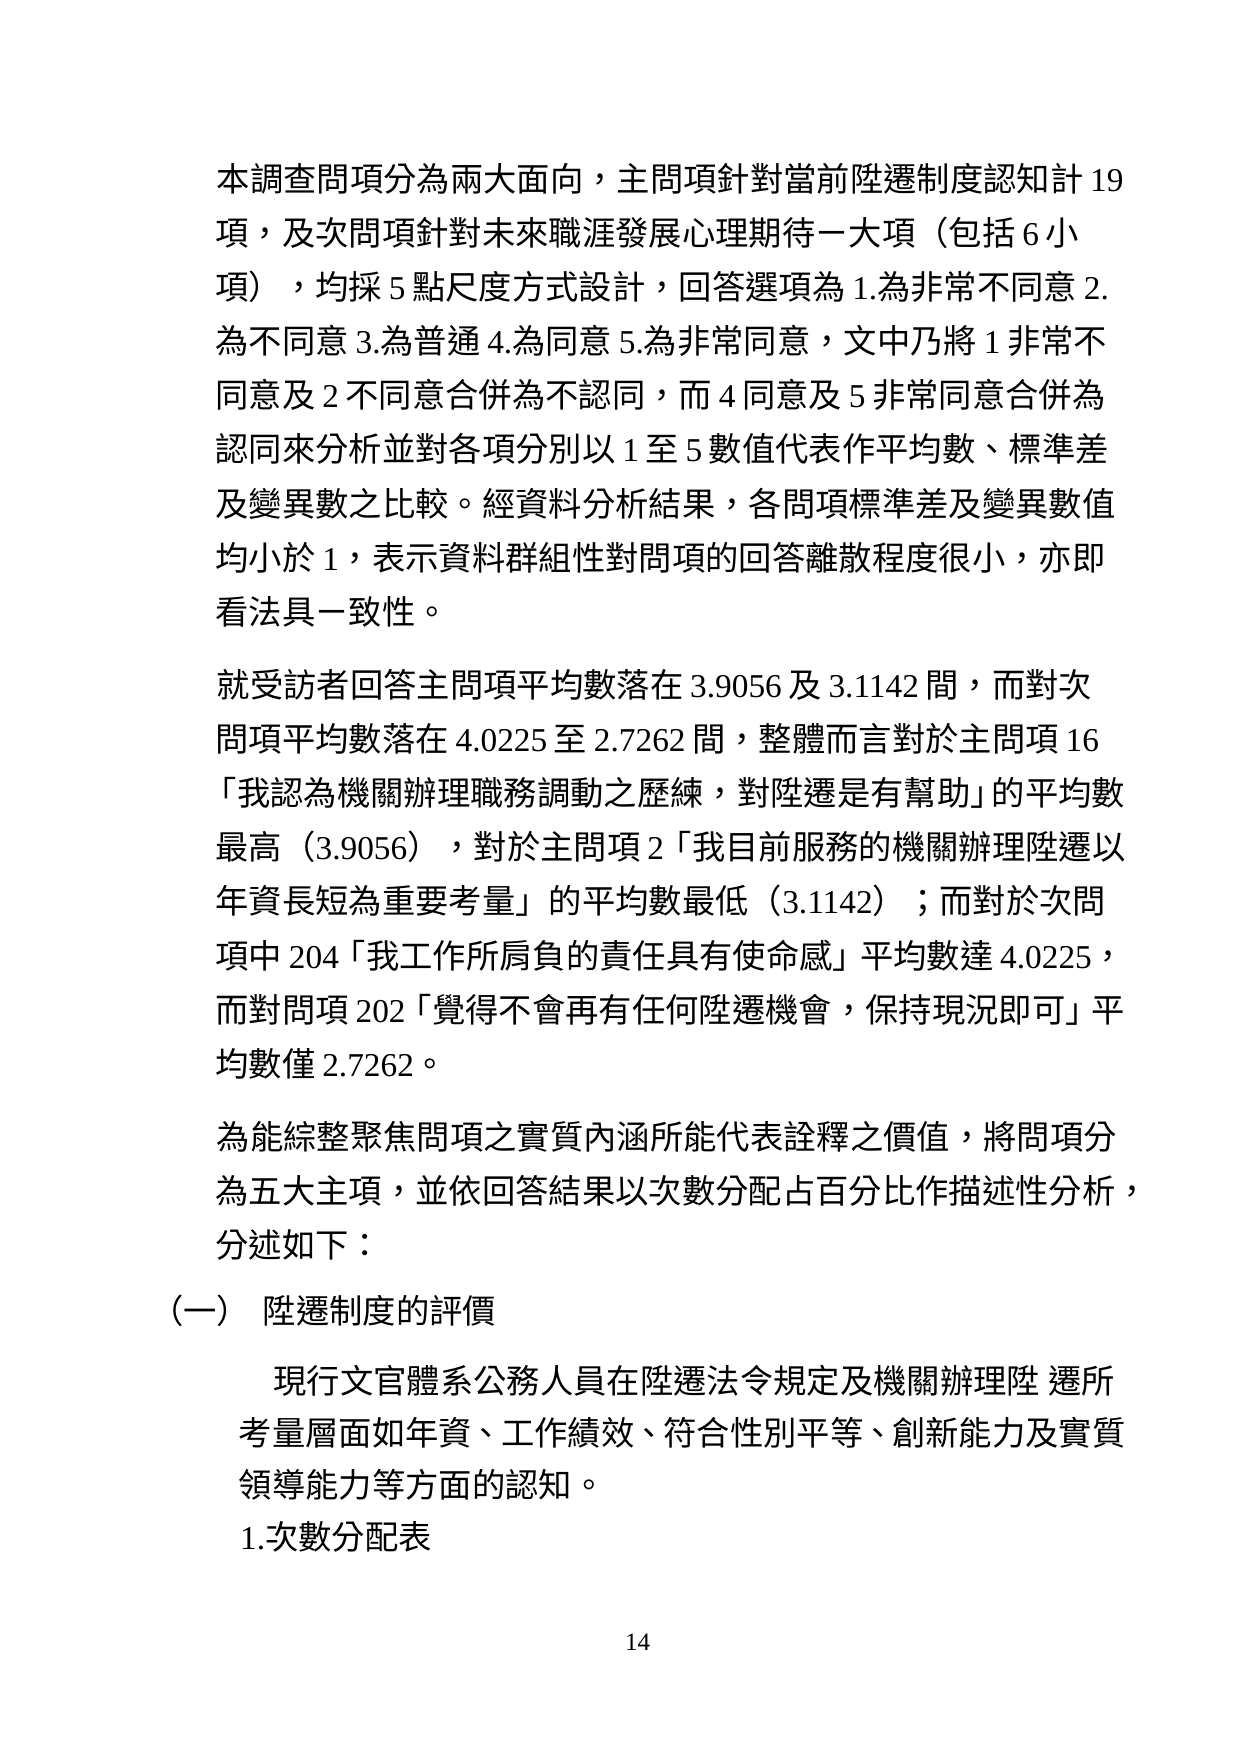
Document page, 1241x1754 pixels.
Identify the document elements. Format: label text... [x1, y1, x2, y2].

text 就受訪者回答主問項平均數落在3.9056及3.1142間，而對次問項平均數落在4.0225至2.7262間，整體而言對於主問項16「我認為機關辦理職務調動之歷練，對陞遷是有幫助」的平均數最高（3.9056），對於主問項2「我目前服務的機關辦理陞遷以年資長短為重要考量」的平均數最低（3.1142）；而對於次問項中204「我工作所肩負的責任具有使命感」平均數達4.0225，而對問項202「覺得不會再有任何陞遷機會，保持現況即可」平均數僅2.7262。 [150, 654, 1125, 1087]
text 1.次數分配表 [239, 1508, 1125, 1560]
list 陞遷制度的評價 [150, 1287, 1125, 1333]
text 現行文官體系公務人員在陞遷法令規定及機關辦理陞 遷所考量層面如年資、工作績效、符合性別平等、創新能力及實質領導能力等方面的認知。 [239, 1352, 1125, 1508]
text 本調查問項分為兩大面向，主問項針對當前陞遷制度認知計19項，及次問項針對未來職涯發展心理期待ㄧ大項（包括6小項），均採5點尺度方式設計，回答選項為1.為非常不同意2.為不同意3.為普通4.為同意5.為非常同意，文中乃將1非常不同意及2不同意合併為不認同，而4同意及5非常同意合併為認同來分析並對各項分別以1至5數值代表作平均數、標準差及變異數之比較。經資料分析結果，各問項標準差及變異數值均小於1，表示資料群組性對問項的回答離散程度很小，亦即看法具ㄧ致性。 [150, 148, 1125, 635]
text 為能綜整聚焦問項之實質內涵所能代表詮釋之價值，將問項分為五大主項，並依回答結果以次數分配占百分比作描述性分析，分述如下： [150, 1106, 1125, 1268]
